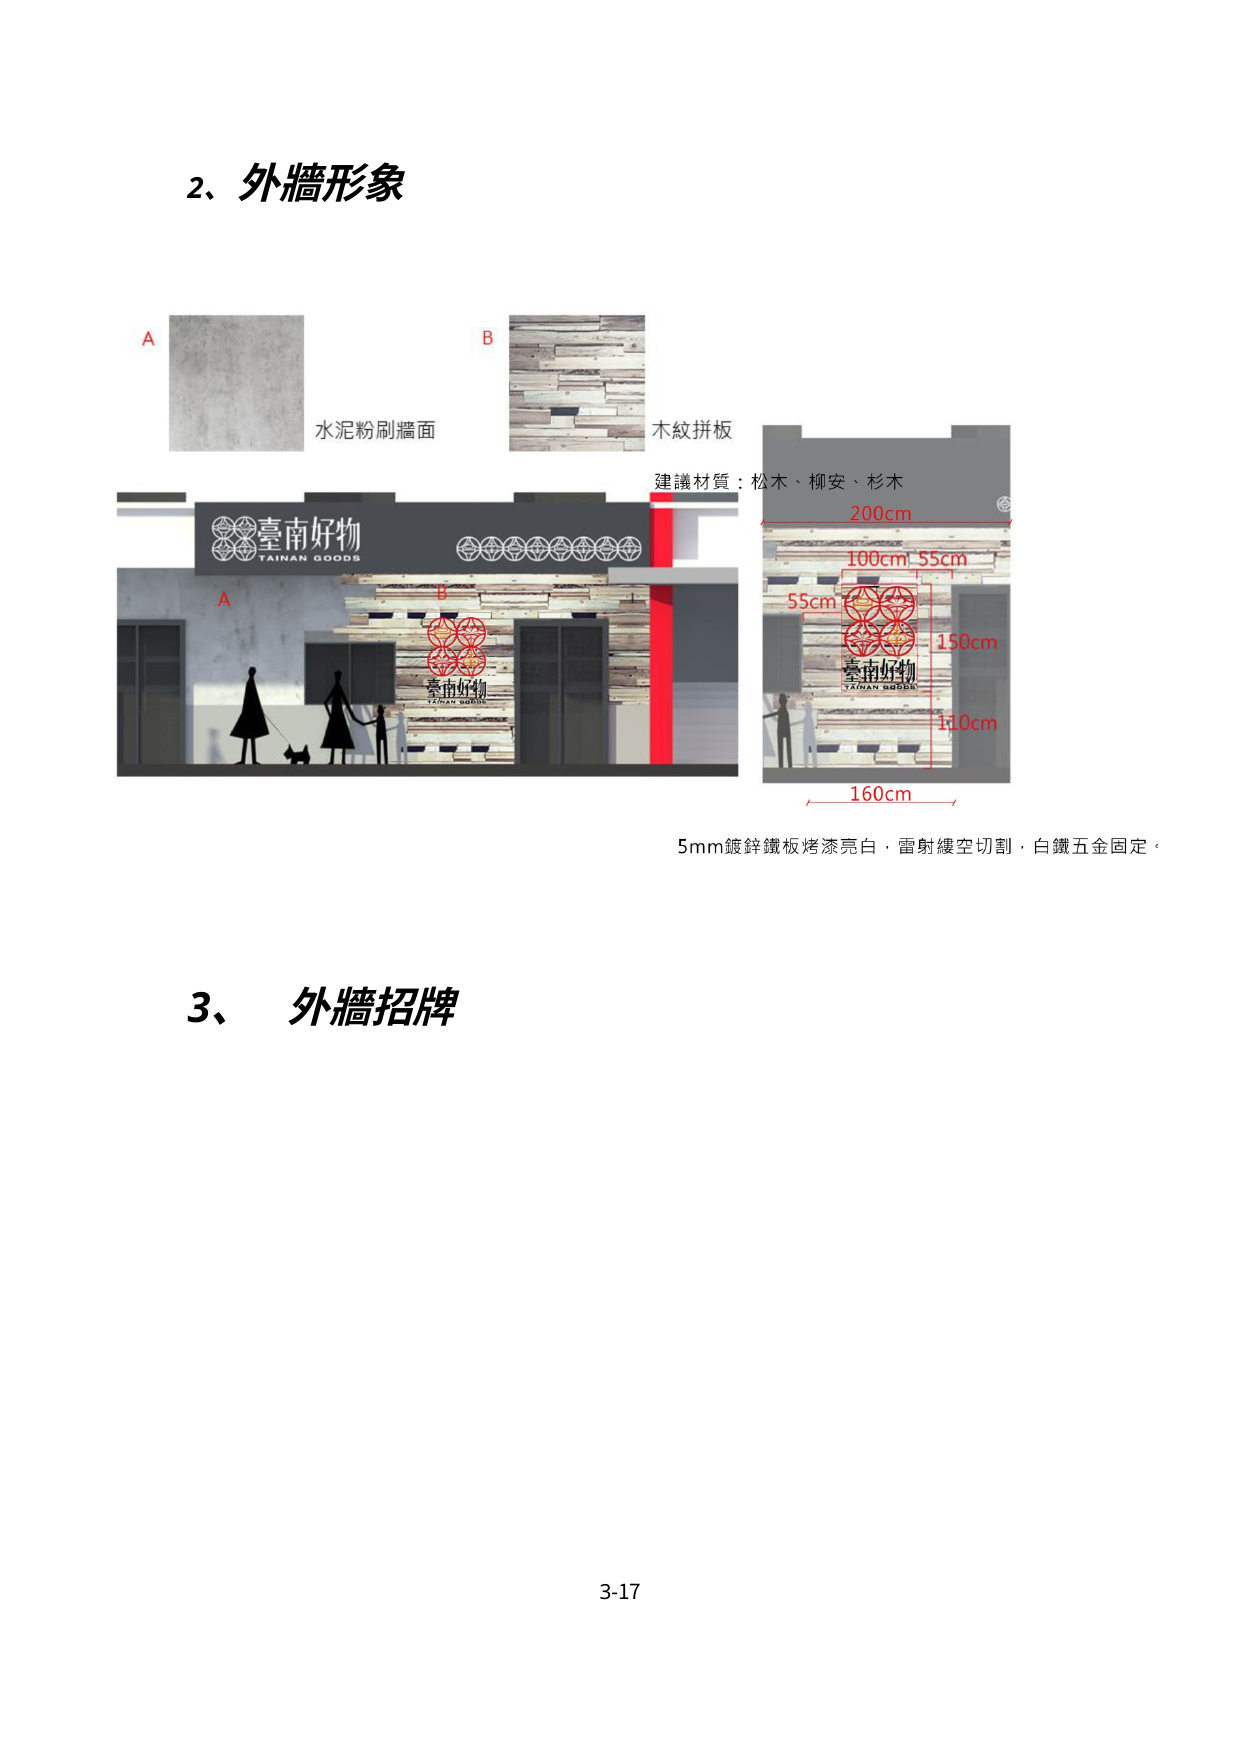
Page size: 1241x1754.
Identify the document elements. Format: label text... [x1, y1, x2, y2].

subtitle 外牆招牌 [187, 854, 1053, 1034]
subtitle 外牆形象 [187, 150, 1053, 210]
picture [98, 271, 1159, 854]
